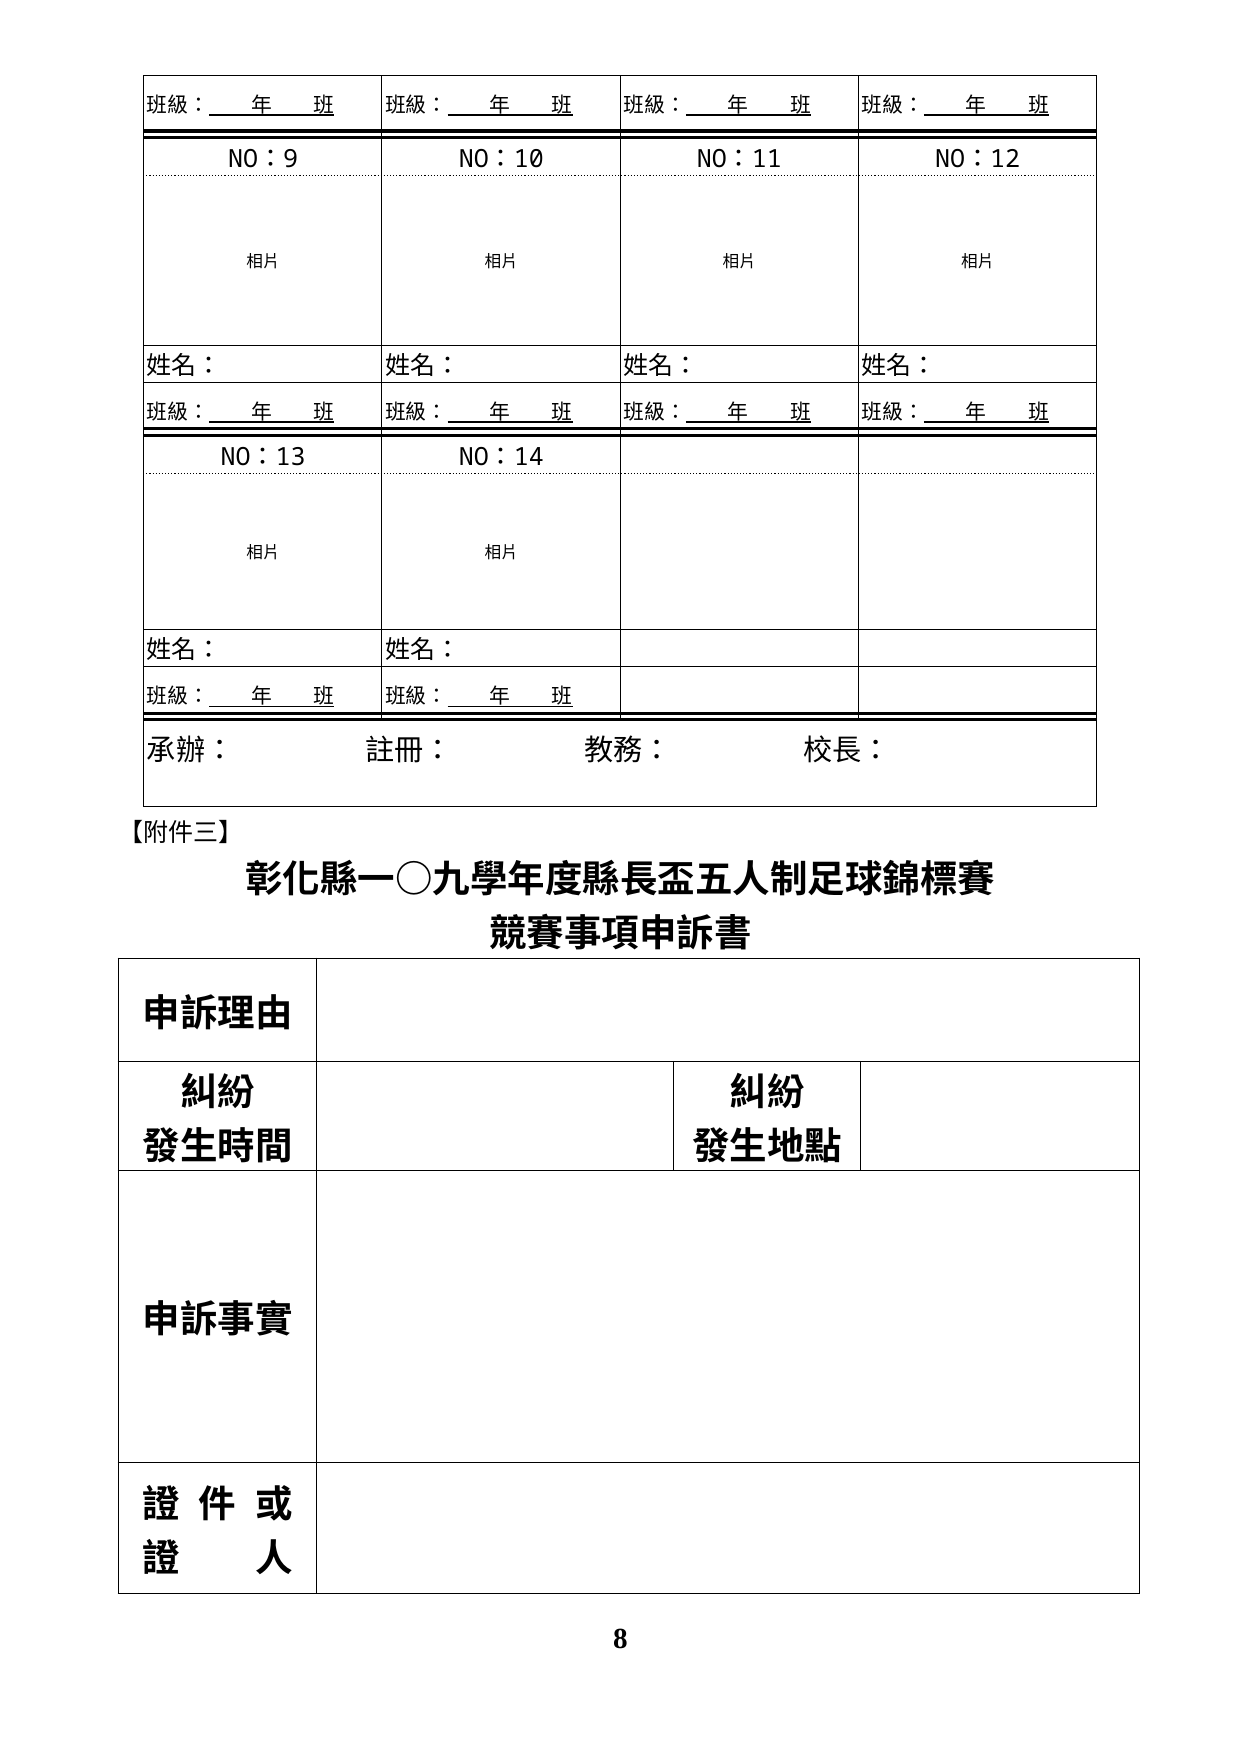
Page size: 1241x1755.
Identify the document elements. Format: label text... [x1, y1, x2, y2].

table_cell 姓名： [859, 346, 1096, 382]
table_cell [859, 437, 1096, 473]
table_cell 班級： 年 班 [144, 76, 381, 129]
table_cell 糾紛 發生時間 [119, 1062, 316, 1170]
table_cell [621, 667, 858, 712]
table_cell NO：11 [621, 139, 858, 175]
table_cell NO：10 [382, 139, 620, 175]
table_cell 姓名： [144, 630, 381, 666]
table_cell NO：14 [382, 437, 620, 473]
table_cell [144, 430, 381, 434]
table_cell 證 件 或 證 人 [119, 1463, 316, 1593]
table_cell 相片 [144, 175, 381, 344]
table_header [317, 959, 1139, 1061]
table_cell 姓名： [144, 346, 381, 382]
table_cell 班級： 年 班 [621, 383, 858, 427]
table_cell 相片 [144, 473, 381, 629]
table_cell 相片 [621, 175, 858, 344]
table_cell [859, 473, 1096, 629]
table_cell 班級： 年 班 [382, 667, 620, 712]
table_cell [621, 473, 858, 629]
table_cell 相片 [859, 175, 1096, 344]
table_cell NO：13 [144, 437, 381, 473]
table_cell NO：12 [859, 139, 1096, 175]
table_cell 班級： 年 班 [144, 667, 381, 712]
table_cell [859, 667, 1096, 712]
table_cell 姓名： [621, 346, 858, 382]
table_cell 相片 [382, 473, 620, 629]
table_cell 班級： 年 班 [621, 76, 858, 129]
table_cell 班級： 年 班 [382, 383, 620, 427]
table_cell 班級： 年 班 [859, 76, 1096, 129]
table_cell [621, 437, 858, 473]
table_cell [317, 1062, 673, 1170]
table_cell 班級： 年 班 [144, 383, 381, 427]
table_cell 承辦： 註冊： 教務： 校長： [144, 721, 1096, 806]
table_cell NO：9 [144, 139, 381, 175]
table_cell [382, 430, 620, 434]
table_cell 相片 [382, 175, 620, 344]
text 【附件三】 [118, 813, 1122, 849]
text 競賽事項申訴書 [118, 903, 1122, 958]
table_cell 班級： 年 班 [859, 383, 1096, 427]
table_cell 姓名： [382, 630, 620, 666]
table_cell [861, 1062, 1139, 1170]
table_cell [859, 630, 1096, 666]
table_cell [621, 630, 858, 666]
table_header 申訴理由 [119, 959, 316, 1061]
table_cell 申訴事實 [119, 1171, 316, 1462]
table_cell [859, 430, 1096, 434]
table_cell [317, 1463, 1139, 1593]
table_cell 姓名： [382, 346, 620, 382]
table_cell 班級： 年 班 [382, 76, 620, 129]
table_cell [621, 430, 858, 434]
text 彰化縣一○九學年度縣長盃五人制足球錦標賽 [118, 849, 1122, 903]
table_cell 糾紛 發生地點 [674, 1062, 860, 1170]
table_cell [317, 1171, 1139, 1462]
